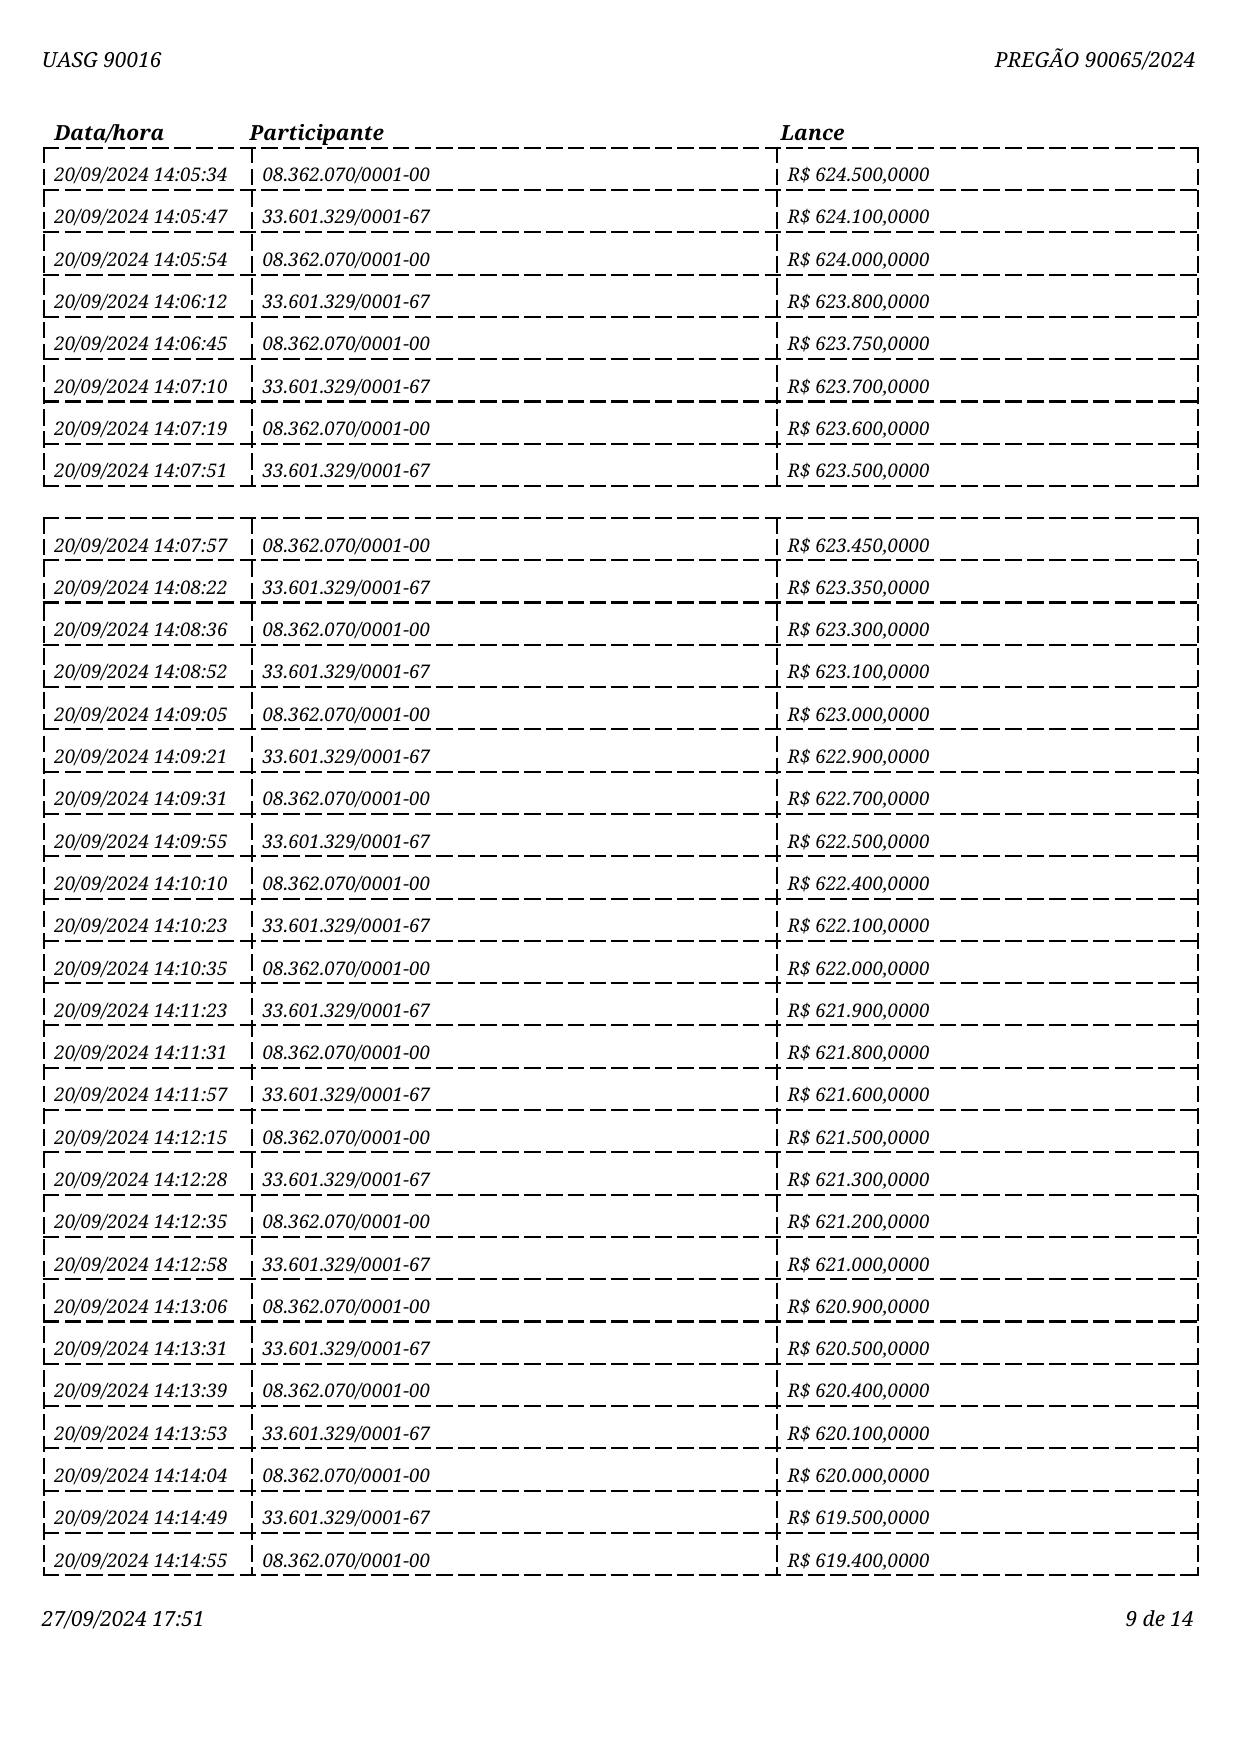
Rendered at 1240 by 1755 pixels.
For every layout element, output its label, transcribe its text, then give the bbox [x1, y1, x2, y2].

table_cell 33.601.329/0001-67 [252, 728, 777, 771]
table_cell 20/09/2024 14:12:58 [44, 1236, 252, 1278]
table_cell 33.601.329/0001-67 [252, 1151, 777, 1193]
table_cell 20/09/2024 14:08:36 [44, 601, 252, 644]
table_cell 08.362.070/0001-00 [252, 1109, 777, 1151]
table_cell 33.601.329/0001-67 [252, 1067, 777, 1109]
table_cell 08.362.070/0001-00 [252, 1024, 777, 1067]
table_cell 08.362.070/0001-00 [252, 400, 777, 443]
table_cell R$ 621.000,0000 [777, 1236, 1198, 1278]
table_header 20/09/2024 14:07:57 [44, 517, 252, 559]
table_cell 20/09/2024 14:13:31 [44, 1320, 252, 1363]
table_header 08.362.070/0001-00 [252, 517, 777, 559]
table_cell R$ 621.500,0000 [777, 1109, 1198, 1151]
table_cell 20/09/2024 14:14:04 [44, 1447, 252, 1489]
table_cell 20/09/2024 14:12:15 [44, 1109, 252, 1151]
table_cell 20/09/2024 14:08:22 [44, 559, 252, 601]
table_cell R$ 620.500,0000 [777, 1320, 1198, 1363]
table_cell R$ 620.400,0000 [777, 1363, 1198, 1405]
table_cell 33.601.329/0001-67 [252, 443, 777, 485]
table_cell 20/09/2024 14:06:12 [44, 274, 252, 316]
table_cell 33.601.329/0001-67 [252, 1405, 777, 1447]
table_cell R$ 623.800,0000 [777, 274, 1198, 316]
table_cell 20/09/2024 14:14:55 [44, 1532, 252, 1574]
table_cell R$ 621.800,0000 [777, 1024, 1198, 1067]
table_cell 08.362.070/0001-00 [252, 855, 777, 897]
table_cell R$ 622.700,0000 [777, 771, 1198, 813]
table_cell 20/09/2024 14:08:52 [44, 644, 252, 686]
table_cell 20/09/2024 14:12:35 [44, 1194, 252, 1236]
table_cell R$ 623.100,0000 [777, 644, 1198, 686]
table_cell R$ 622.900,0000 [777, 728, 1198, 771]
table_cell 20/09/2024 14:13:06 [44, 1278, 252, 1320]
table_cell 08.362.070/0001-00 [252, 1447, 777, 1489]
table_cell 20/09/2024 14:12:28 [44, 1151, 252, 1193]
table_cell 20/09/2024 14:05:47 [44, 189, 252, 231]
table_cell 33.601.329/0001-67 [252, 559, 777, 601]
table_cell 33.601.329/0001-67 [252, 644, 777, 686]
table_cell R$ 623.350,0000 [777, 559, 1198, 601]
table_cell 08.362.070/0001-00 [252, 1532, 777, 1574]
table_cell 20/09/2024 14:13:39 [44, 1363, 252, 1405]
table_cell 20/09/2024 14:07:51 [44, 443, 252, 485]
table_cell 08.362.070/0001-00 [252, 1194, 777, 1236]
table_cell R$ 622.400,0000 [777, 855, 1198, 897]
table_cell R$ 623.300,0000 [777, 601, 1198, 644]
table_cell R$ 619.500,0000 [777, 1490, 1198, 1532]
table_cell 20/09/2024 14:07:10 [44, 358, 252, 400]
table_cell 20/09/2024 14:09:55 [44, 813, 252, 855]
table_cell R$ 623.000,0000 [777, 686, 1198, 728]
table_cell 20/09/2024 14:09:05 [44, 686, 252, 728]
table_cell 33.601.329/0001-67 [252, 189, 777, 231]
table_cell 08.362.070/0001-00 [252, 1278, 777, 1320]
table_cell 33.601.329/0001-67 [252, 898, 777, 940]
table_cell R$ 620.900,0000 [777, 1278, 1198, 1320]
table_cell 20/09/2024 14:11:57 [44, 1067, 252, 1109]
table_cell 20/09/2024 14:11:31 [44, 1024, 252, 1067]
table_cell 20/09/2024 14:11:23 [44, 982, 252, 1024]
table_cell 08.362.070/0001-00 [252, 771, 777, 813]
table_cell 08.362.070/0001-00 [252, 316, 777, 358]
table_cell 08.362.070/0001-00 [252, 147, 777, 189]
table_cell 33.601.329/0001-67 [252, 358, 777, 400]
table_cell 20/09/2024 14:07:19 [44, 400, 252, 443]
table_cell R$ 620.000,0000 [777, 1447, 1198, 1489]
table_cell 20/09/2024 14:13:53 [44, 1405, 252, 1447]
table_cell R$ 622.500,0000 [777, 813, 1198, 855]
table_cell 20/09/2024 14:09:21 [44, 728, 252, 771]
table_cell R$ 623.750,0000 [777, 316, 1198, 358]
table_cell R$ 622.000,0000 [777, 940, 1198, 982]
table_cell R$ 624.000,0000 [777, 231, 1198, 273]
table_cell 20/09/2024 14:09:31 [44, 771, 252, 813]
table_cell R$ 623.700,0000 [777, 358, 1198, 400]
table_cell 20/09/2024 14:05:34 [44, 147, 252, 189]
table_cell R$ 621.200,0000 [777, 1194, 1198, 1236]
table_cell 08.362.070/0001-00 [252, 231, 777, 273]
table_cell R$ 622.100,0000 [777, 898, 1198, 940]
table_cell R$ 619.400,0000 [777, 1532, 1198, 1574]
table_cell 08.362.070/0001-00 [252, 686, 777, 728]
table_cell 20/09/2024 14:10:10 [44, 855, 252, 897]
table_cell R$ 623.500,0000 [777, 443, 1198, 485]
table_cell 33.601.329/0001-67 [252, 1320, 777, 1363]
table_cell R$ 621.300,0000 [777, 1151, 1198, 1193]
table_cell 33.601.329/0001-67 [252, 1236, 777, 1278]
table_cell R$ 620.100,0000 [777, 1405, 1198, 1447]
table_cell R$ 621.900,0000 [777, 982, 1198, 1024]
table_cell 20/09/2024 14:06:45 [44, 316, 252, 358]
table_cell 08.362.070/0001-00 [252, 940, 777, 982]
table_cell R$ 624.500,0000 [777, 147, 1198, 189]
table_cell 20/09/2024 14:10:35 [44, 940, 252, 982]
table_header R$ 623.450,0000 [777, 517, 1198, 559]
table_cell 33.601.329/0001-67 [252, 982, 777, 1024]
table_cell 33.601.329/0001-67 [252, 1490, 777, 1532]
table_cell 20/09/2024 14:14:49 [44, 1490, 252, 1532]
table_cell 20/09/2024 14:10:23 [44, 898, 252, 940]
table_cell 33.601.329/0001-67 [252, 813, 777, 855]
table_cell R$ 624.100,0000 [777, 189, 1198, 231]
table_cell R$ 623.600,0000 [777, 400, 1198, 443]
table_cell 08.362.070/0001-00 [252, 1363, 777, 1405]
table_cell 33.601.329/0001-67 [252, 274, 777, 316]
table_cell 20/09/2024 14:05:54 [44, 231, 252, 273]
table_cell R$ 621.600,0000 [777, 1067, 1198, 1109]
table_cell 08.362.070/0001-00 [252, 601, 777, 644]
